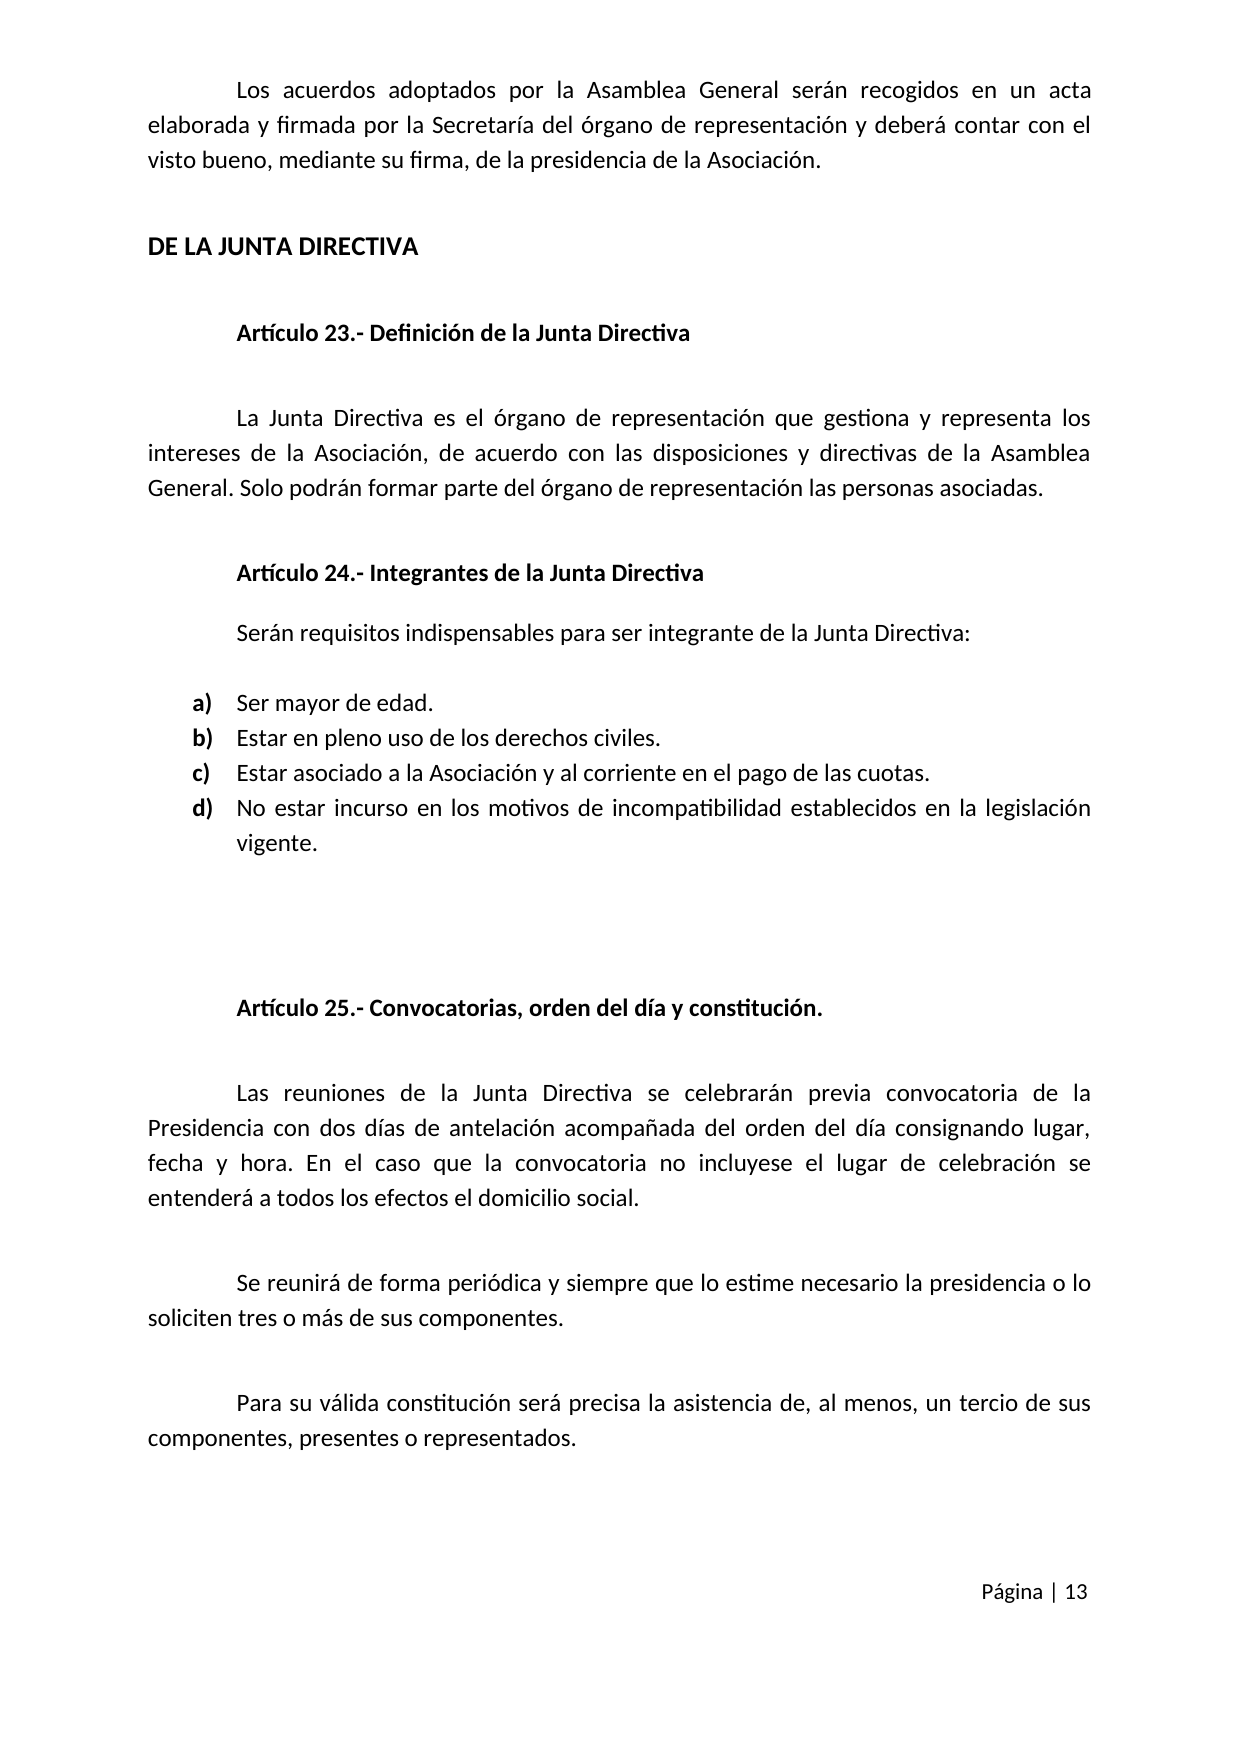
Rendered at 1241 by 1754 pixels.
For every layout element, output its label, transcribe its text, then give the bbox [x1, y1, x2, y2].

text Para su válida constitución será precisa la asistencia de, al menos, un tercio de sus componentes, presentes o representados. [148, 1387, 1092, 1452]
list No estar incurso en los motivos de incompatibilidad establecidos en la legislación vigente. [192, 792, 1092, 857]
text DE LA JUNTA DIRECTIVA [148, 229, 1092, 262]
text Artículo 23.- Definición de la Junta Directiva [148, 317, 1092, 347]
text Las reuniones de la Junta Directiva se celebrarán previa convocatoria de la Presidencia con dos días de antelación acompañada del orden del día consignando lugar, fecha y hora. En el caso que la convocatoria no incluyese el lugar de celebración se entenderá a todos los efectos el domicilio social. [148, 1077, 1092, 1212]
text Los acuerdos adoptados por la Asamblea General serán recogidos en un acta elaborada y firmada por la Secretaría del órgano de representación y deberá contar con el visto bueno, mediante su firma, de la presidencia de la Asociación. [148, 74, 1092, 174]
text Se reunirá de forma periódica y siempre que lo estime necesario la presidencia o lo soliciten tres o más de sus componentes. [148, 1267, 1092, 1332]
list Ser mayor de edad. [192, 687, 1092, 717]
text La Junta Directiva es el órgano de representación que gestiona y representa los intereses de la Asociación, de acuerdo con las disposiciones y directivas de la Asamblea General. Solo podrán formar parte del órgano de representación las personas asociadas. [148, 402, 1092, 502]
text Serán requisitos indispensables para ser integrante de la Junta Directiva: [148, 617, 1092, 647]
text Artículo 24.- Integrantes de la Junta Directiva [148, 557, 1092, 587]
text Artículo 25.- Convocatorias, orden del día y constitución. [148, 992, 1092, 1022]
list Estar en pleno uso de los derechos civiles. [192, 722, 1092, 752]
list Estar asociado a la Asociación y al corriente en el pago de las cuotas. [192, 757, 1092, 787]
